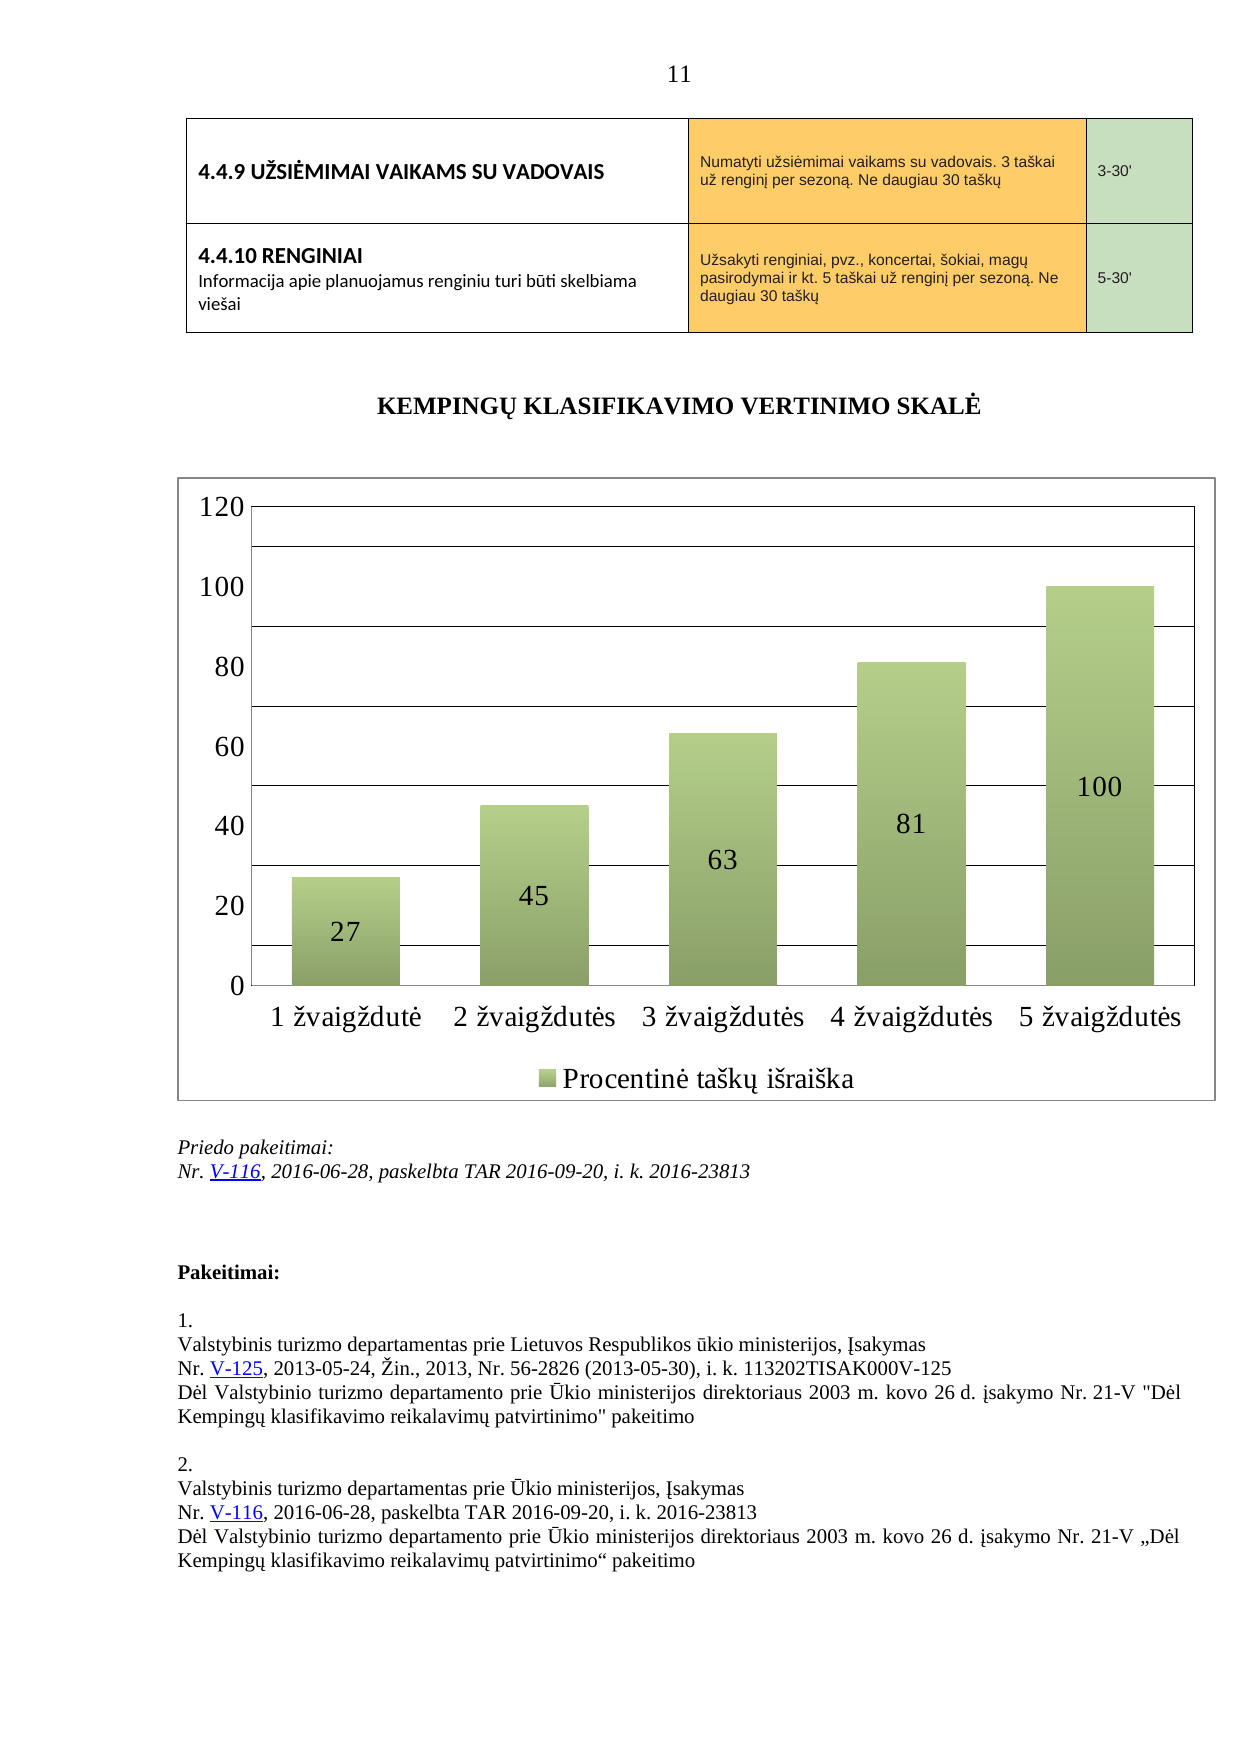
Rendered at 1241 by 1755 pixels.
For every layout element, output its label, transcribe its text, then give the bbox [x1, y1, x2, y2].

text Nr. V-125, 2013-05-24, Žin., 2013, Nr. 56-2826 (2013-05-30), i. k. 113202TISAK000V-125 [177, 1356, 1181, 1380]
text Valstybinis turizmo departamentas prie Ūkio ministerijos, Įsakymas [177, 1476, 1181, 1500]
table_cell Užsakyti renginiai, pvz., koncertai, šokiai, magų pasirodymai ir kt. 5 taškai už renginį per sezoną. Ne daugiau 30 taškų [689, 224, 1086, 332]
table_cell 3-30' [1087, 119, 1192, 223]
table_cell 5-30' [1087, 224, 1192, 332]
text Priedo pakeitimai: [177, 1134, 1181, 1159]
text 2. [177, 1452, 1181, 1476]
text Pakeitimai: [177, 1259, 1181, 1284]
text Nr. V-116, 2016-06-28, paskelbta TAR 2016-09-20, i. k. 2016-23813 [177, 1500, 1181, 1524]
table_cell 4.4.9 UŽSIĖMIMAI VAIKAMS SU VADOVAIS [187, 119, 688, 223]
table_cell 4.4.10 RENGINIAI Informacija apie planuojamus renginiu turi būti skelbiama viešai [187, 224, 688, 332]
text 1. [177, 1308, 1181, 1332]
text Dėl Valstybinio turizmo departamento prie Ūkio ministerijos direktoriaus 2003 m. kovo 26 d. įsakymo Nr. 21-V "Dėl Kempingų klasifikavimo reikalavimų patvirtinimo" pakeitimo [177, 1380, 1181, 1428]
text Nr. V-116, 2016-06-28, paskelbta TAR 2016-09-20, i. k. 2016-23813 [177, 1159, 1181, 1183]
text Dėl Valstybinio turizmo departamento prie Ūkio ministerijos direktoriaus 2003 m. kovo 26 d. įsakymo Nr. 21-V „Dėl Kempingų klasifikavimo reikalavimų patvirtinimo“ pakeitimo [177, 1524, 1181, 1572]
text Valstybinis turizmo departamentas prie Lietuvos Respublikos ūkio ministerijos, Įsakymas [177, 1332, 1181, 1356]
text KEMPINGŲ KLASIFIKAVIMO VERTINIMO SKALĖ [177, 391, 1181, 419]
table_cell Numatyti užsiėmimai vaikams su vadovais. 3 taškai už renginį per sezoną. Ne daugiau 30 taškų [689, 119, 1086, 223]
